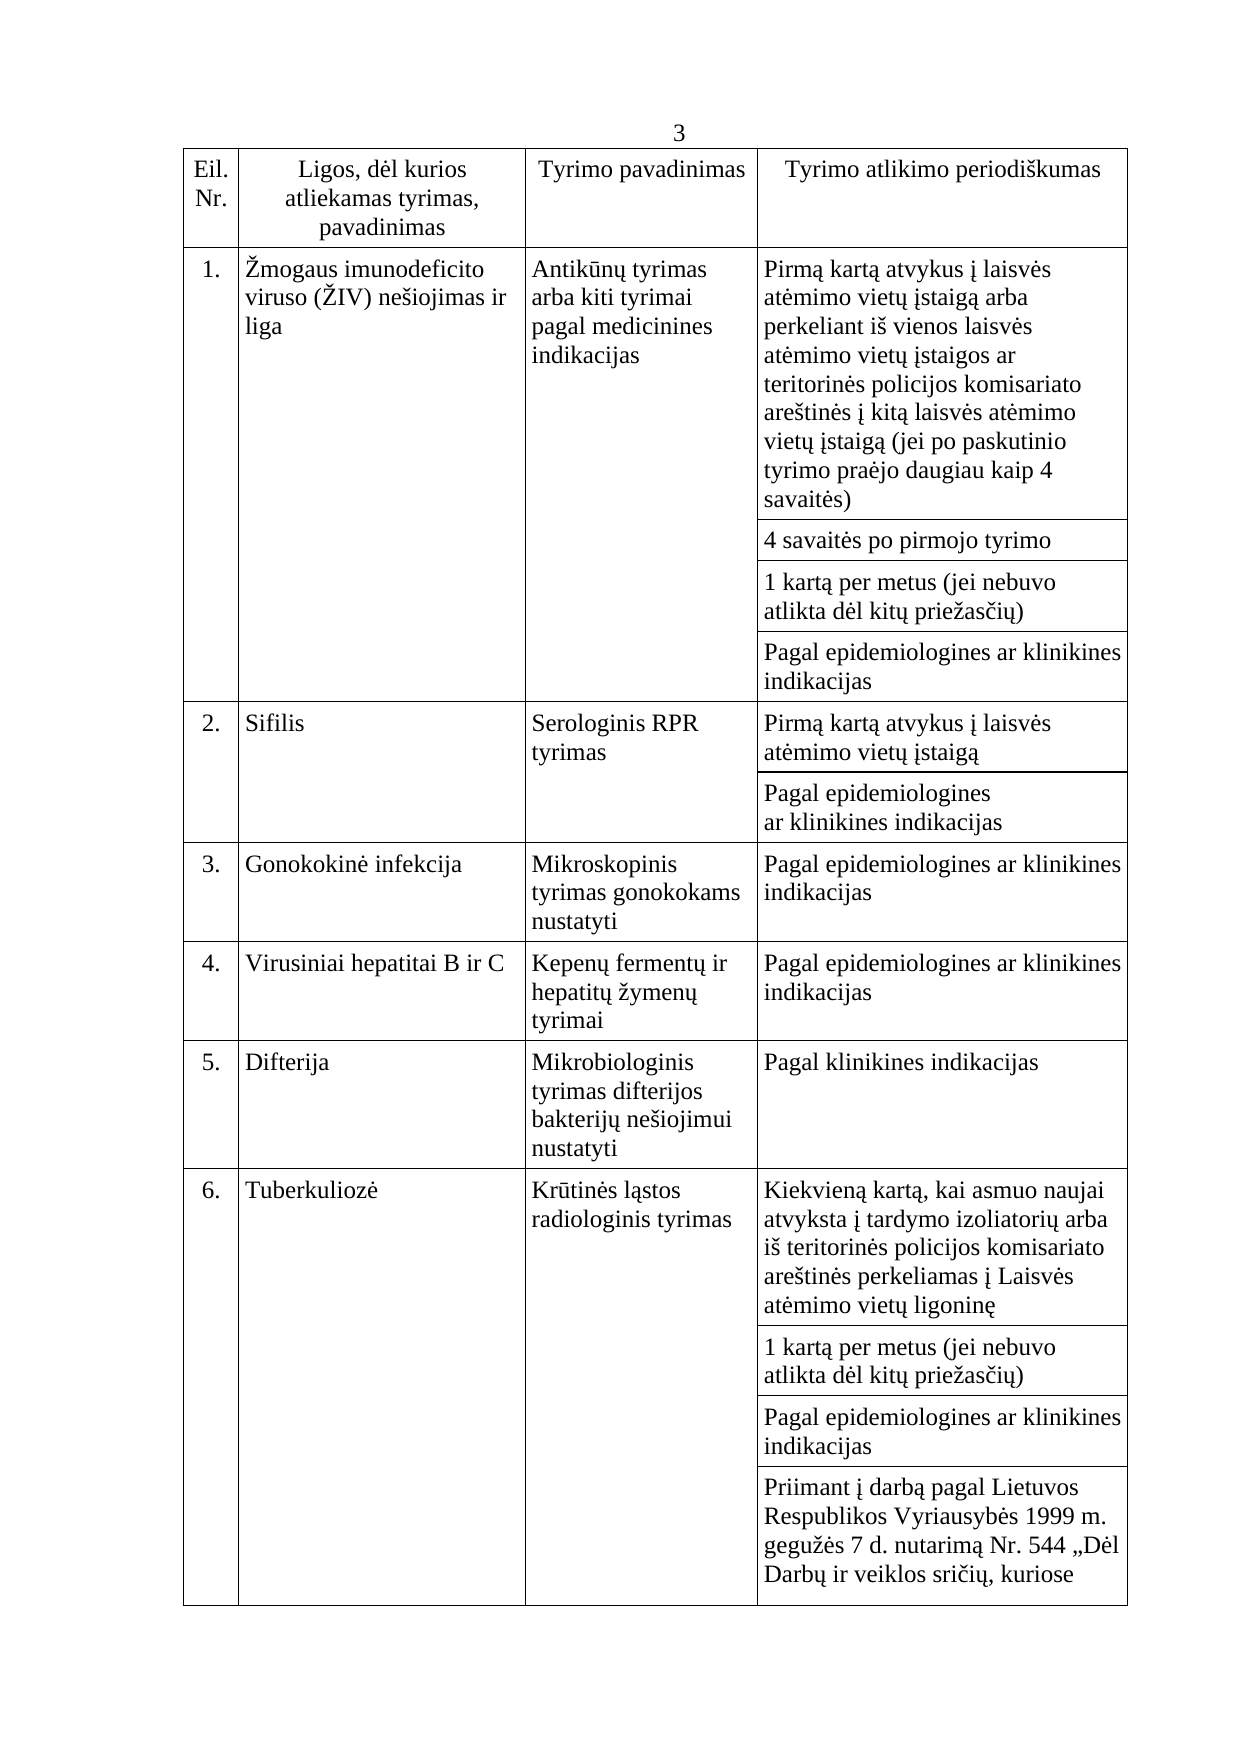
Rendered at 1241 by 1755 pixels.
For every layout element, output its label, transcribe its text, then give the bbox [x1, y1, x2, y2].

table_header Eil. Nr. [184, 149, 238, 247]
table_cell Gonokokinė infekcija [239, 843, 525, 941]
table_cell Pagal epidemiologines ar klinikines indikacijas [758, 632, 1127, 701]
table_cell Pagal epidemiologines ar klinikines indikacijas [758, 942, 1127, 1040]
table_cell Pirmą kartą atvykus į laisvės atėmimo vietų įstaigą [758, 702, 1127, 771]
table_cell Pirmą kartą atvykus į laisvės atėmimo vietų įstaigą arba perkeliant iš vienos laisvės atėmimo vietų įstaigos ar teritorinės policijos komisariato areštinės į kitą laisvės atėmimo vietų įstaigą (jei po paskutinio tyrimo praėjo daugiau kaip 4 savaitės) [758, 248, 1127, 518]
table_cell 6. [184, 1169, 238, 1605]
table_cell Priimant į darbą pagal Lietuvos Respublikos Vyriausybės 1999 m. gegužės 7 d. nutarimą Nr. 544 „Dėl Darbų ir veiklos sričių, kuriose [758, 1467, 1127, 1605]
table_cell Pagal epidemiologines ar klinikines indikacijas [758, 843, 1127, 941]
table_cell Virusiniai hepatitai B ir C [239, 942, 525, 1040]
table_cell Serologinis RPR tyrimas [526, 702, 757, 842]
table_cell Difterija [239, 1041, 525, 1168]
table_cell Žmogaus imunodeficito viruso (ŽIV) nešiojimas ir liga [239, 248, 525, 701]
table_header Ligos, dėl kurios atliekamas tyrimas, pavadinimas [239, 149, 525, 247]
table_cell 3. [184, 843, 238, 941]
table_cell Mikrobiologinis tyrimas difterijos bakterijų nešiojimui nustatyti [526, 1041, 757, 1168]
table_cell Pagal epidemiologines ar klinikines indikacijas [758, 773, 1127, 842]
table_cell 1 kartą per metus (jei nebuvo atlikta dėl kitų priežasčių) [758, 561, 1127, 631]
table_cell Mikroskopinis tyrimas gonokokams nustatyti [526, 843, 757, 941]
table_cell Pagal klinikines indikacijas [758, 1041, 1127, 1168]
table_cell Kepenų fermentų ir hepatitų žymenų tyrimai [526, 942, 757, 1040]
table_cell 2. [184, 702, 238, 842]
table_cell Sifilis [239, 702, 525, 842]
table_cell Pagal epidemiologines ar klinikines indikacijas [758, 1396, 1127, 1466]
table_cell 4 savaitės po pirmojo tyrimo [758, 520, 1127, 560]
table_cell Krūtinės ląstos radiologinis tyrimas [526, 1169, 757, 1605]
table_cell 4. [184, 942, 238, 1040]
table_cell 5. [184, 1041, 238, 1168]
table_cell 1. [184, 248, 238, 701]
table_header Tyrimo pavadinimas [526, 149, 757, 247]
table_header Tyrimo atlikimo periodiškumas [758, 149, 1127, 247]
table_cell Antikūnų tyrimas arba kiti tyrimai pagal medicinines indikacijas [526, 248, 757, 701]
table_cell 1 kartą per metus (jei nebuvo atlikta dėl kitų priežasčių) [758, 1326, 1127, 1395]
table_cell Tuberkuliozė [239, 1169, 525, 1605]
table_cell Kiekvieną kartą, kai asmuo naujai atvyksta į tardymo izoliatorių arba iš teritorinės policijos komisariato areštinės perkeliamas į Laisvės atėmimo vietų ligoninę [758, 1169, 1127, 1325]
